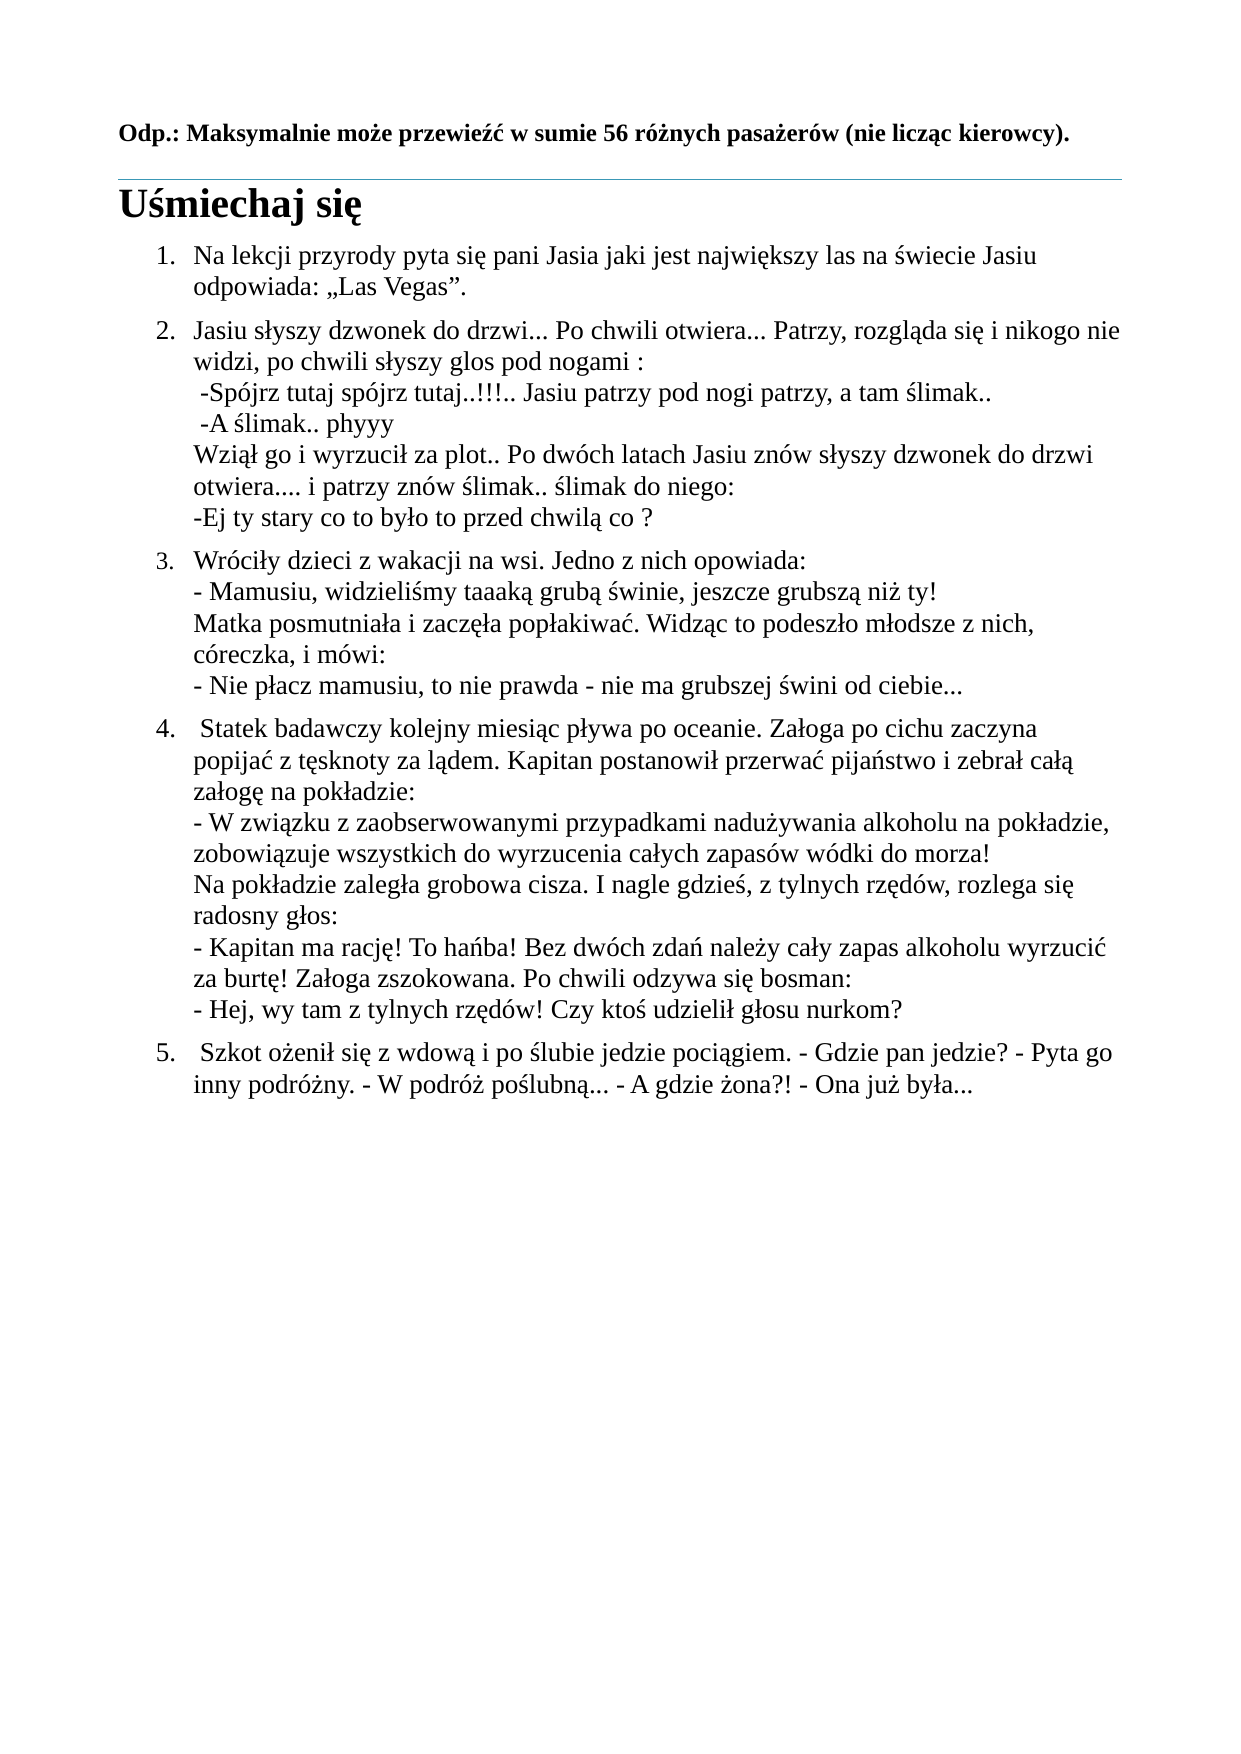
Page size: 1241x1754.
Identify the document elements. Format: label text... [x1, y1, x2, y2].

list Jasiu słyszy dzwonek do drzwi... Po chwili otwiera... Patrzy, rozgląda się i nikogo nie widzi, po chwili słyszy glos pod nogami : -Spójrz tutaj spójrz tutaj..!!!.. Jasiu patrzy pod nogi patrzy, a tam ślimak.. -A ślimak.. phyyy Wziął go i wyrzucił za plot.. Po dwóch latach Jasiu znów słyszy dzwonek do drzwi otwiera.... i patrzy znów ślimak.. ślimak do niego: -Ej ty stary co to było to przed chwilą co ? [156, 314, 1122, 532]
list Statek badawczy kolejny miesiąc pływa po oceanie. Załoga po cichu zaczyna popijać z tęsknoty za lądem. Kapitan postanowił przerwać pijaństwo i zebrał całą załogę na pokładzie: - W związku z zaobserwowanymi przypadkami nadużywania alkoholu na pokładzie, zobowiązuje wszystkich do wyrzucenia całych zapasów wódki do morza! Na pokładzie zaległa grobowa cisza. I nagle gdzieś, z tylnych rzędów, rozlega się radosny głos: - Kapitan ma rację! To hańba! Bez dwóch zdań należy cały zapas alkoholu wyrzucić za burtę! Załoga zszokowana. Po chwili odzywa się bosman: - Hej, wy tam z tylnych rzędów! Czy ktoś udzielił głosu nurkom? [156, 713, 1122, 1024]
text Odp.: Maksymalnie może przewieźć w sumie 56 różnych pasażerów (nie licząc kierowcy). [118, 118, 1122, 179]
text Uśmiechaj się [118, 180, 1122, 227]
list Na lekcji przyrody pyta się pani Jasia jaki jest największy las na świecie Jasiu odpowiada: „Las Vegas”. [156, 239, 1122, 301]
list Wróciły dzieci z wakacji na wsi. Jedno z nich opowiada: - Mamusiu, widzieliśmy taaaką grubą świnie, jeszcze grubszą niż ty! Matka posmutniała i zaczęła popłakiwać. Widząc to podeszło młodsze z nich, córeczka, i mówi: - Nie płacz mamusiu, to nie prawda - nie ma grubszej świni od ciebie... [156, 544, 1122, 700]
list Szkot ożenił się z wdową i po ślubie jedzie pociągiem. - Gdzie pan jedzie? - Pyta go inny podróżny. - W podróż poślubną... - A gdzie żona?! - Ona już była... [156, 1037, 1122, 1099]
